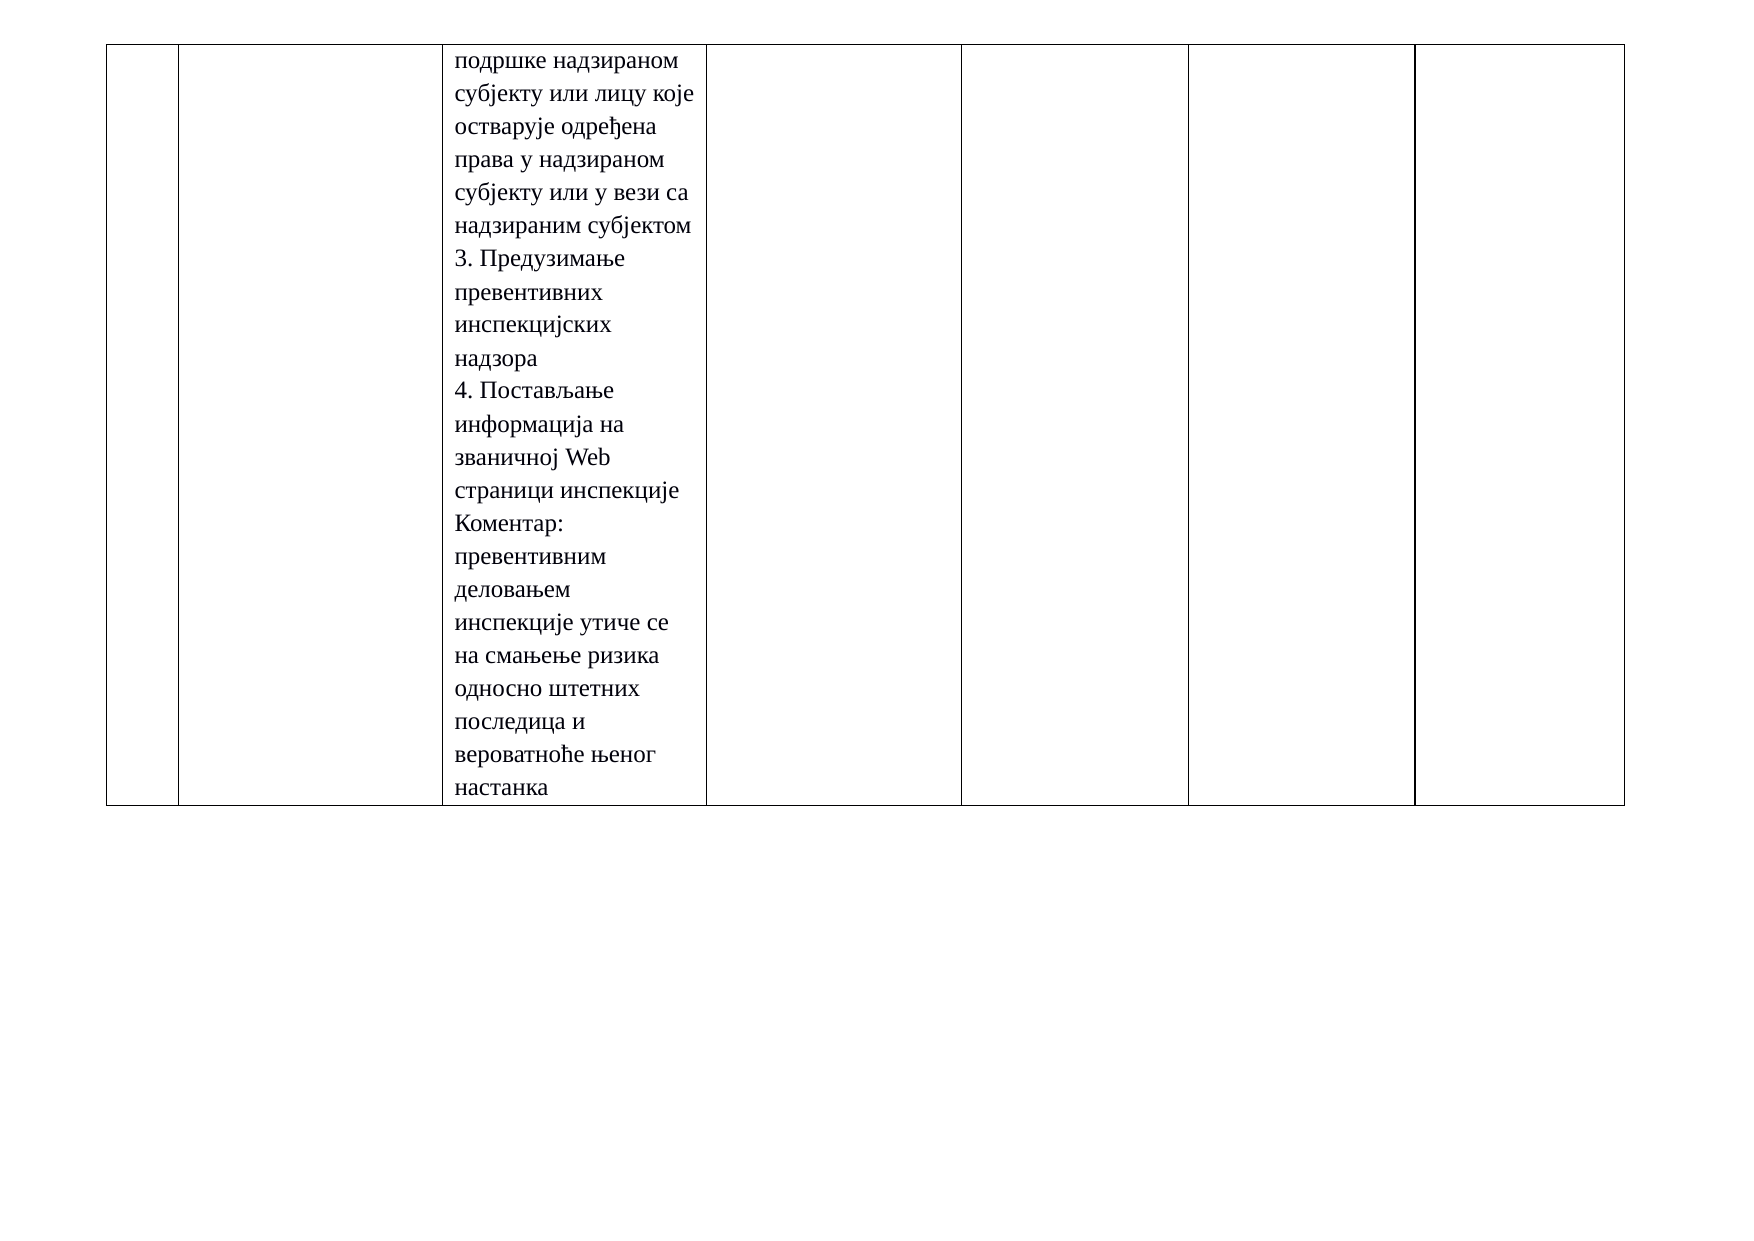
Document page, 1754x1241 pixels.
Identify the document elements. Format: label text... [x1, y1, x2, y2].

table_cell [707, 45, 961, 805]
table_cell [107, 45, 178, 805]
table_cell [179, 45, 442, 805]
table_cell [962, 45, 1188, 805]
table_cell [1189, 45, 1414, 805]
table_cell [1416, 45, 1624, 805]
table_cell подршке надзираном субјекту или лицу које остварује одређена права у надзираном субјекту или у вези са надзираним субјектом 3. Предузимање превентивних инспекцијских надзора 4. Постављање информација на званичној Web страници инспекције Коментар: превентивним деловањем инспекције утиче се на смањење ризика односно штетних последица и вероватноће њеног настанка [443, 45, 706, 805]
